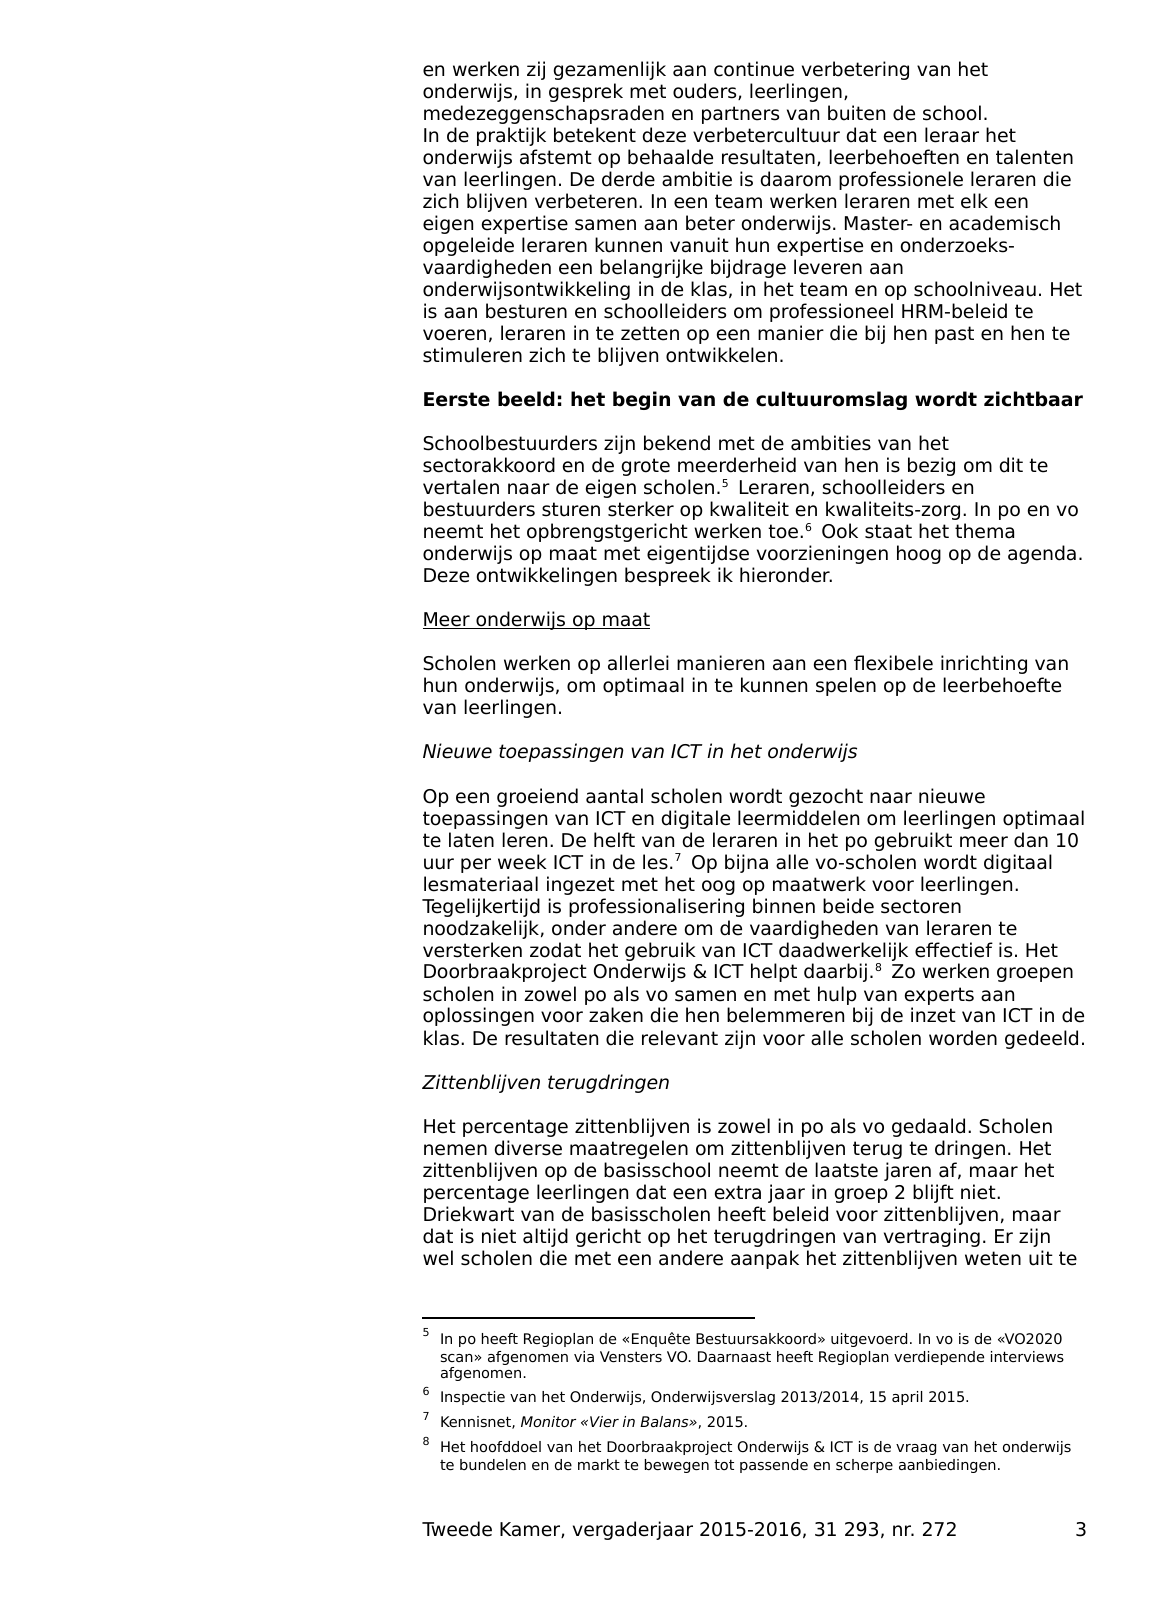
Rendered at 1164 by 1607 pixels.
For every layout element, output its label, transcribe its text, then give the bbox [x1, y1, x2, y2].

subtitle Zittenblijven terugdringen [422, 1072, 1087, 1093]
text Het percentage zittenblijven is zowel in po als vo gedaald. Scholen nemen diverse maatregelen om zittenblijven terug te dringen. Het zittenblijven op de basisschool neemt de laatste jaren af, maar het percentage leerlingen dat een extra jaar in groep 2 blijft niet. Driekwart van de basisscholen heeft beleid voor zittenblijven, maar dat is niet altijd gericht op het terugdringen van vertraging. Er zijn wel scholen die met een andere aanpak het zittenblijven weten uit te bannen. Samen met de PO-Raad laat ik daarom publicaties maken van goede voorbeelden van alternatieven voor zittenblijven, zoals zomerscholen en scholen die het onderwijs flexibeler organiseren. [422, 1116, 1087, 1269]
text Schoolbestuurders zijn bekend met de ambities van het sectorakkoord en de grote meerderheid van hen is bezig om dit te vertalen naar de eigen scholen. Leraren, schoolleiders en bestuurders sturen sterker op kwaliteit en kwaliteits-zorg. In po en vo neemt het opbrengstgericht werken toe. Ook staat het thema onderwijs op maat met eigentijdse voorzieningen hoog op de agenda. Deze ontwikkelingen bespreek ik hieronder. [422, 433, 1087, 587]
text en werken zij gezamenlijk aan continue verbetering van het onderwijs, in gesprek met ouders, leerlingen, medezeggenschapsraden en partners van buiten de school. [422, 59, 1087, 125]
subtitle Eerste beeld: het begin van de cultuuromslag wordt zichtbaar [422, 389, 1087, 411]
text Op een groeiend aantal scholen wordt gezocht naar nieuwe toepassingen van ICT en digitale leermiddelen om leerlingen optimaal te laten leren. De helft van de leraren in het po gebruikt meer dan 10 uur per week ICT in de les. Op bijna alle vo-scholen wordt digitaal lesmateriaal ingezet met het oog op maatwerk voor leerlingen. Tegelijkertijd is professionalisering binnen beide sectoren noodzakelijk, onder andere om de vaardigheden van leraren te versterken zodat het gebruik van ICT daadwerkelijk effectief is. Het Doorbraakproject Onderwijs & ICT helpt daarbij. Zo werken groepen scholen in zowel po als vo samen en met hulp van experts aan oplossingen voor zaken die hen belemmeren bij de inzet van ICT in de klas. De resultaten die relevant zijn voor alle scholen worden gedeeld. [422, 786, 1087, 1049]
text Het hoofddoel van het Doorbraakproject Onderwijs & ICT is de vraag van het onderwijs te bundelen en de markt te bewegen tot passende en scherpe aanbiedingen. [422, 1435, 1087, 1474]
text In de praktijk betekent deze verbetercultuur dat een leraar het onderwijs afstemt op behaalde resultaten, leerbehoeften en talenten van leerlingen. De derde ambitie is daarom professionele leraren die zich blijven verbeteren. In een team werken leraren met elk een eigen expertise samen aan beter onderwijs. Master- en academisch opgeleide leraren kunnen vanuit hun expertise en onderzoeks-vaardigheden een belangrijke bijdrage leveren aan onderwijsontwikkeling in de klas, in het team en op schoolniveau. Het is aan besturen en schoolleiders om professioneel HRM-beleid te voeren, leraren in te zetten op een manier die bij hen past en hen te stimuleren zich te blijven ontwikkelen. [422, 125, 1087, 367]
subtitle Meer onderwijs op maat [422, 609, 1087, 631]
text Inspectie van het Onderwijs, Onderwijsverslag 2013/2014, 15 april 2015. [422, 1385, 1087, 1407]
text In po heeft Regioplan de «Enquête Bestuursakkoord» uitgevoerd. In vo is de «VO2020 scan» afgenomen via Vensters VO. Daarnaast heeft Regioplan verdiepende interviews afgenomen. [422, 1327, 1087, 1382]
text Kennisnet, Monitor «Vier in Balans», 2015. [422, 1410, 1087, 1432]
text Scholen werken op allerlei manieren aan een flexibele inrichting van hun onderwijs, om optimaal in te kunnen spelen op de leerbehoefte van leerlingen. [422, 653, 1087, 719]
subtitle Nieuwe toepassingen van ICT in het onderwijs [422, 741, 1087, 763]
